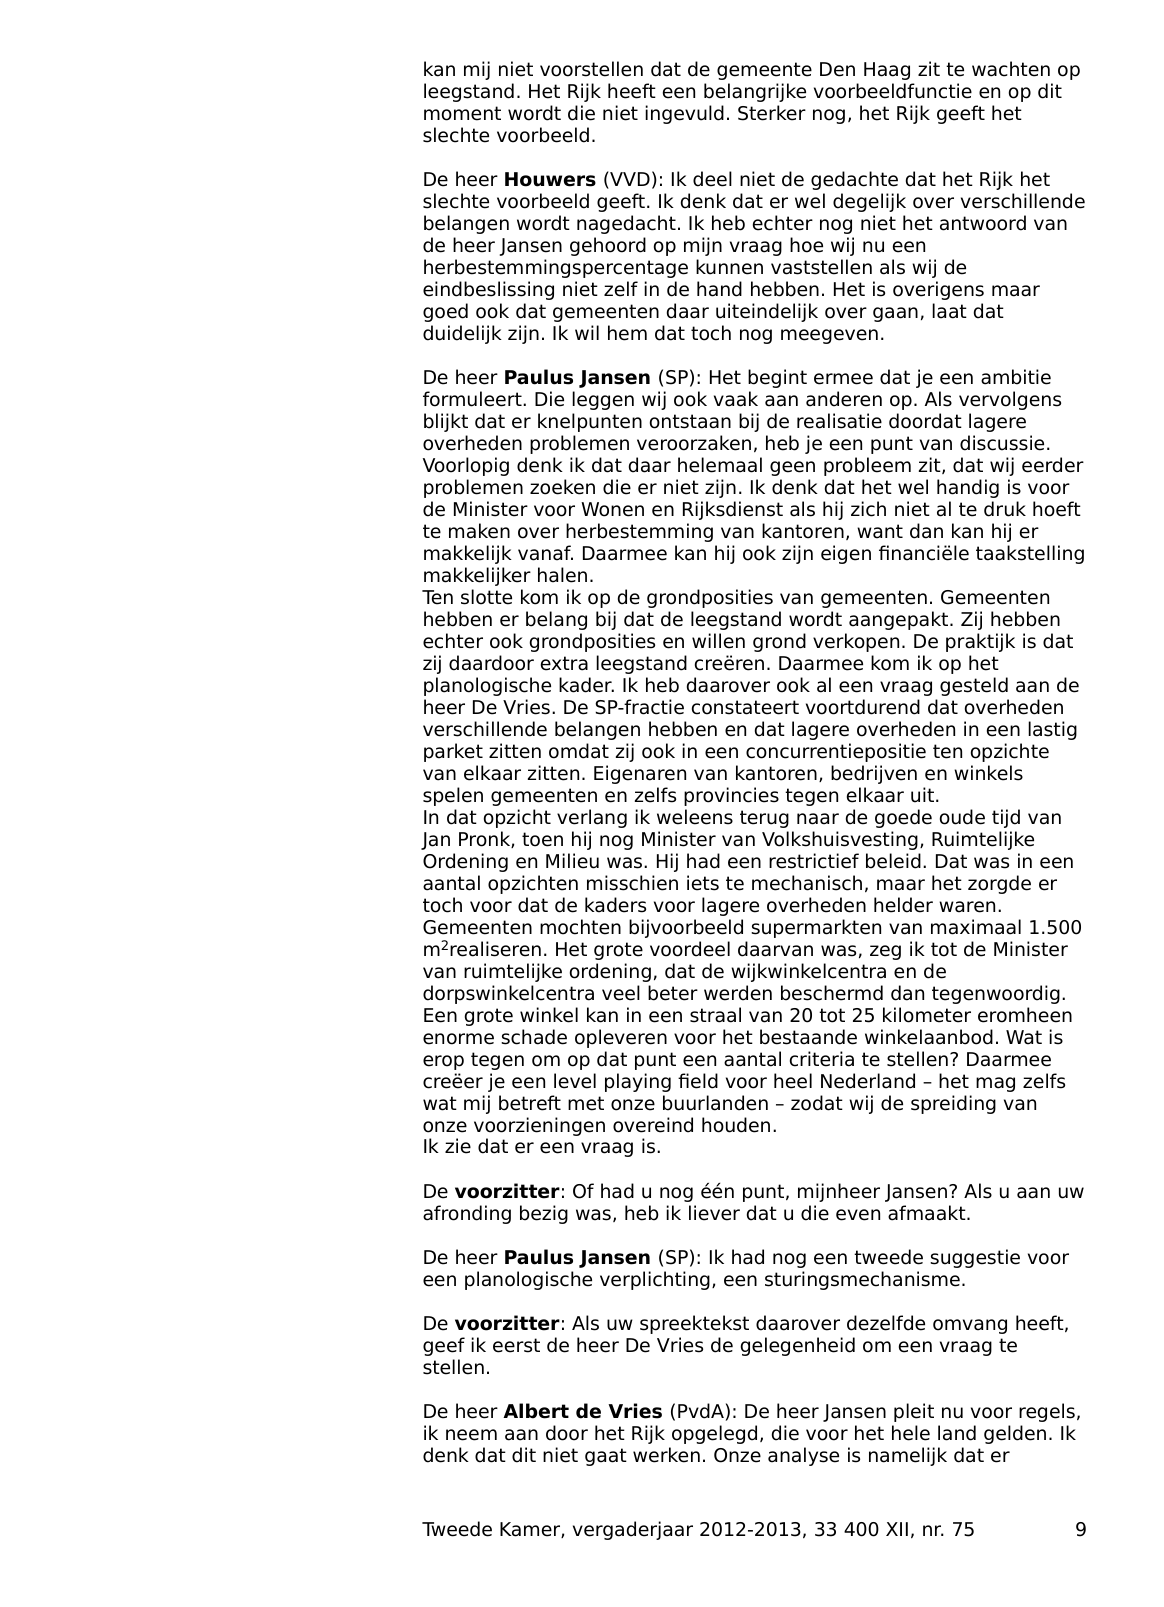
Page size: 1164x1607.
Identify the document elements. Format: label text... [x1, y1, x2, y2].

text De voorzitter: Als uw spreektekst daarover dezelfde omvang heeft, geef ik eerst de heer De Vries de gelegenheid om een vraag te stellen. [422, 1313, 1087, 1379]
text De heer Albert de Vries (PvdA): De heer Jansen pleit nu voor regels, ik neem aan door het Rijk opgelegd, die voor het hele land gelden. Ik denk dat dit niet gaat werken. Onze analyse is namelijk dat er [422, 1401, 1087, 1467]
text De heer Houwers (VVD): Ik deel niet de gedachte dat het Rijk het slechte voorbeeld geeft. Ik denk dat er wel degelijk over verschillende belangen wordt nagedacht. Ik heb echter nog niet het antwoord van de heer Jansen gehoord op mijn vraag hoe wij nu een herbestemmingspercentage kunnen vaststellen als wij de eindbeslissing niet zelf in de hand hebben. Het is overigens maar goed ook dat gemeenten daar uiteindelijk over gaan, laat dat duidelijk zijn. Ik wil hem dat toch nog meegeven. [422, 169, 1087, 345]
text Ten slotte kom ik op de grondposities van gemeenten. Gemeenten hebben er belang bij dat de leegstand wordt aangepakt. Zij hebben echter ook grondposities en willen grond verkopen. De praktijk is dat zij daardoor extra leegstand creëren. Daarmee kom ik op het planologische kader. Ik heb daarover ook al een vraag gesteld aan de heer De Vries. De SP-fractie constateert voortdurend dat overheden verschillende belangen hebben en dat lagere overheden in een lastig parket zitten omdat zij ook in een concurrentiepositie ten opzichte van elkaar zitten. Eigenaren van kantoren, bedrijven en winkels spelen gemeenten en zelfs provincies tegen elkaar uit. [422, 587, 1087, 807]
text Ik zie dat er een vraag is. [422, 1136, 1087, 1158]
text De voorzitter: Of had u nog één punt, mijnheer Jansen? Als u aan uw afronding bezig was, heb ik liever dat u die even afmaakt. [422, 1181, 1087, 1224]
text kan mij niet voorstellen dat de gemeente Den Haag zit te wachten op leegstand. Het Rijk heeft een belangrijke voorbeeldfunctie en op dit moment wordt die niet ingevuld. Sterker nog, het Rijk geeft het slechte voorbeeld. [422, 59, 1087, 147]
text In dat opzicht verlang ik weleens terug naar de goede oude tijd van Jan Pronk, toen hij nog Minister van Volkshuisvesting, Ruimtelijke Ordening en Milieu was. Hij had een restrictief beleid. Dat was in een aantal opzichten misschien iets te mechanisch, maar het zorgde er toch voor dat de kaders voor lagere overheden helder waren. Gemeenten mochten bijvoorbeeld supermarkten van maximaal 1.500 m2realiseren. Het grote voordeel daarvan was, zeg ik tot de Minister van ruimtelijke ordening, dat de wijkwinkelcentra en de dorpswinkelcentra veel beter werden beschermd dan tegenwoordig. Een grote winkel kan in een straal van 20 tot 25 kilometer eromheen enorme schade opleveren voor het bestaande winkelaanbod. Wat is erop tegen om op dat punt een aantal criteria te stellen? Daarmee creëer je een level playing field voor heel Nederland – het mag zelfs wat mij betreft met onze buurlanden – zodat wij de spreiding van onze voorzieningen overeind houden. [422, 807, 1087, 1136]
text De heer Paulus Jansen (SP): Het begint ermee dat je een ambitie formuleert. Die leggen wij ook vaak aan anderen op. Als vervolgens blijkt dat er knelpunten ontstaan bij de realisatie doordat lagere overheden problemen veroorzaken, heb je een punt van discussie. Voorlopig denk ik dat daar helemaal geen probleem zit, dat wij eerder problemen zoeken die er niet zijn. Ik denk dat het wel handig is voor de Minister voor Wonen en Rijksdienst als hij zich niet al te druk hoeft te maken over herbestemming van kantoren, want dan kan hij er makkelijk vanaf. Daarmee kan hij ook zijn eigen financiële taakstelling makkelijker halen. [422, 367, 1087, 587]
text De heer Paulus Jansen (SP): Ik had nog een tweede suggestie voor een planologische verplichting, een sturingsmechanisme. [422, 1247, 1087, 1291]
